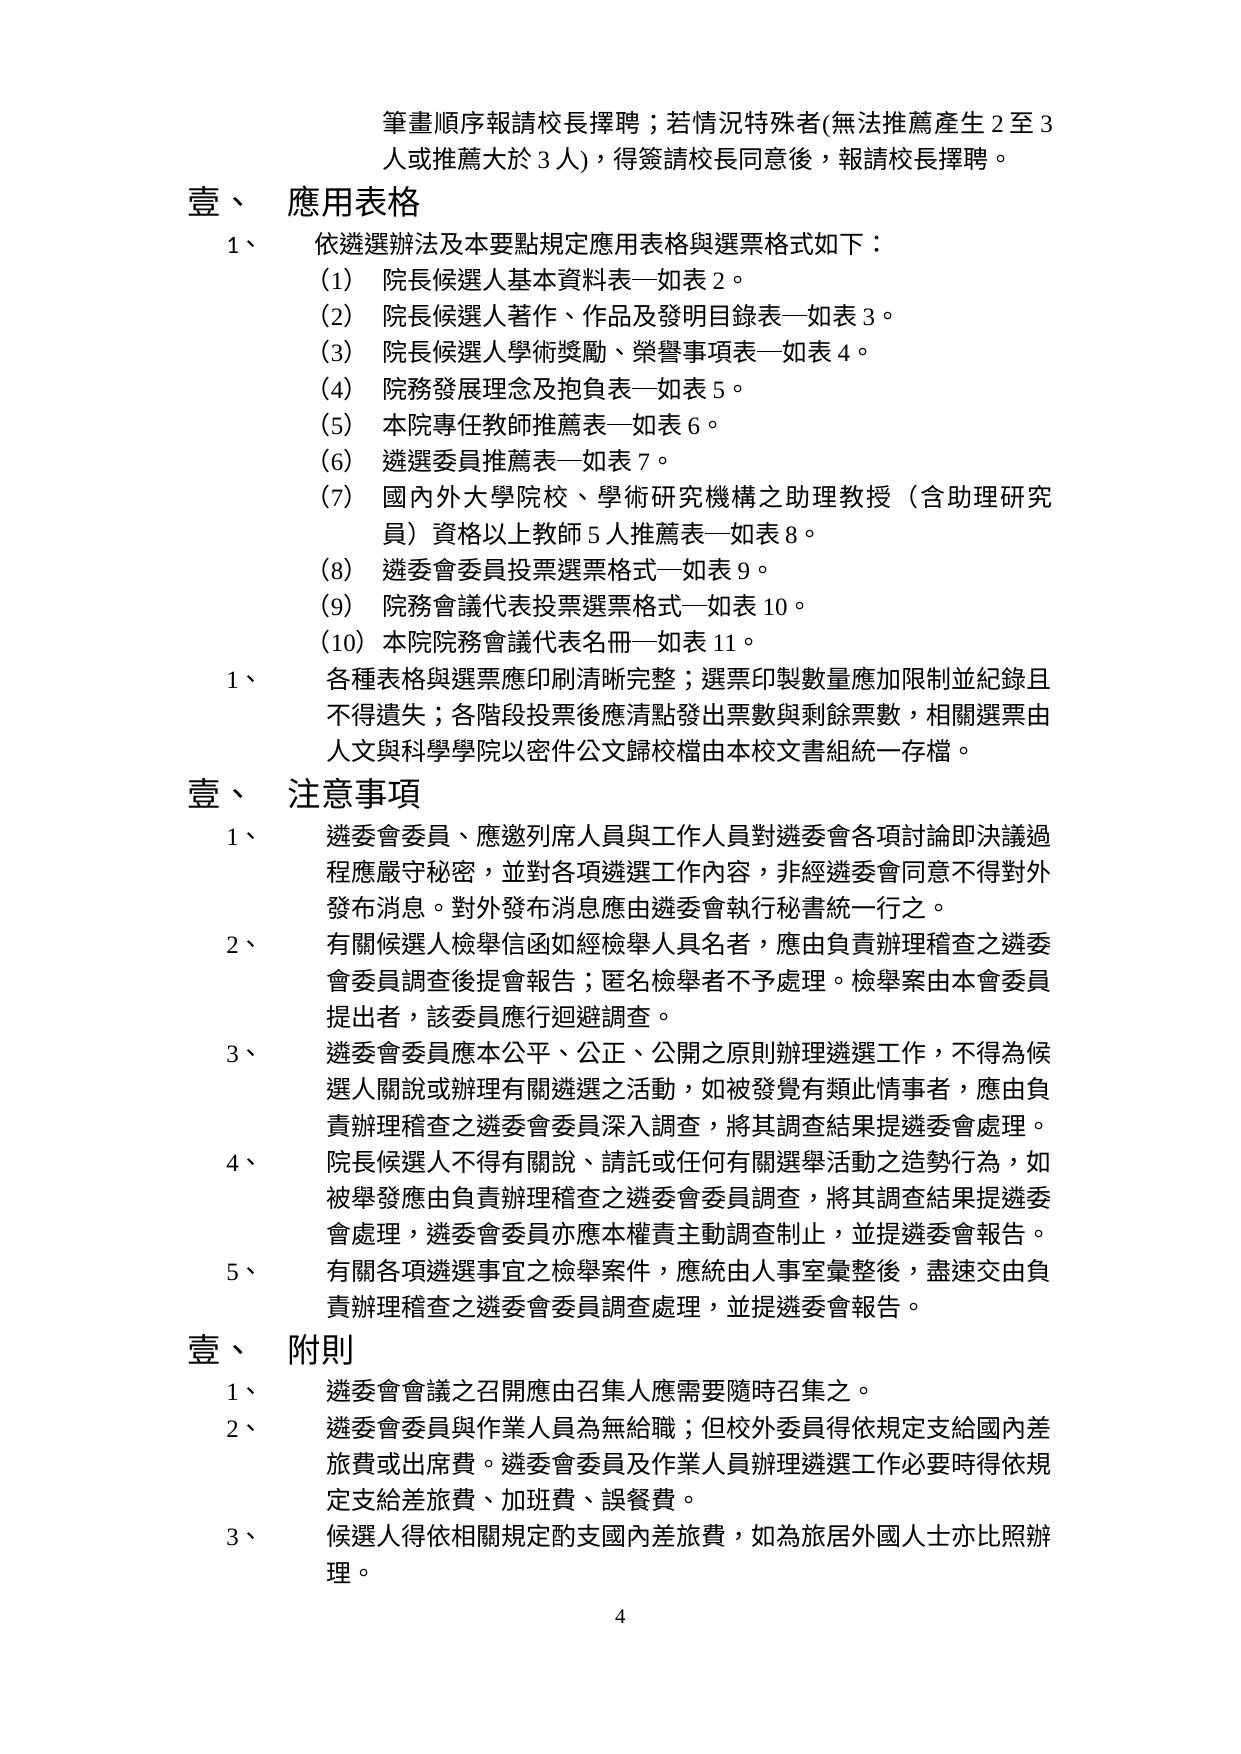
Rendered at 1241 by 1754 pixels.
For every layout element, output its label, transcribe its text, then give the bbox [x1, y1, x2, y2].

list 本院專任教師推薦表─如表6。 [306, 405, 1053, 442]
list 有關候選人檢舉信函如經檢舉人具名者，應由負責辦理稽查之遴委會委員調查後提會報告；匿名檢舉者不予處理。檢舉案由本會委員提出者，該委員應行迴避調查。 [226, 925, 1053, 1033]
list 注意事項 [187, 768, 1053, 816]
list 有關各項遴選事宜之檢舉案件，應統由人事室彙整後，盡速交由負責辦理稽查之遴委會委員調查處理，並提遴委會報告。 [226, 1251, 1053, 1323]
list 應用表格 [187, 176, 1053, 224]
list 遴委會委員、應邀列席人員與工作人員對遴委會各項討論即決議過程應嚴守秘密，並對各項遴選工作內容，非經遴委會同意不得對外發布消息。對外發布消息應由遴委會執行秘書統一行之。 [226, 816, 1053, 925]
list 各種表格與選票應印刷清晰完整；選票印製數量應加限制並紀錄且不得遺失；各階段投票後應清點發出票數與剩餘票數，相關選票由人文與科學學院以密件公文歸校檔由本校文書組統一存檔。 [226, 659, 1053, 768]
list 遴選委員推薦表─如表7。 [306, 442, 1053, 478]
list 候選人得依相關規定酌支國內差旅費，如為旅居外國人士亦比照辦理。 [226, 1517, 1053, 1589]
list 院務發展理念及抱負表─如表5。 [306, 369, 1053, 405]
list 院長候選人不得有關說、請託或任何有關選舉活動之造勢行為，如被舉發應由負責辦理稽查之遴委會委員調查，將其調查結果提遴委會處理，遴委會委員亦應本權責主動調查制止，並提遴委會報告。 [226, 1142, 1053, 1251]
list 院長候選人學術獎勵、榮譽事項表─如表4。 [306, 333, 1053, 369]
list 附則 [187, 1323, 1053, 1372]
list 遴委會委員應本公平、公正、公開之原則辦理遴選工作，不得為候選人關說或辦理有關遴選之活動，如被發覺有類此情事者，應由負責辦理稽查之遴委會委員深入調查，將其調查結果提遴委會處理。 [226, 1033, 1053, 1142]
list 院務會議代表投票選票格式─如表10。 [306, 587, 1053, 623]
list 國內外大學院校、學術研究機構之助理教授（含助理研究員）資格以上教師5人推薦表─如表8。 [306, 478, 1053, 550]
list 院長候選人著作、作品及發明目錄表─如表3。 [306, 297, 1053, 333]
list 遴委會委員與作業人員為無給職；但校外委員得依規定支給國內差旅費或出席費。遴委會委員及作業人員辦理遴選工作必要時得依規定支給差旅費、加班費、誤餐費。 [226, 1408, 1053, 1517]
list 院長候選人基本資料表─如表2。 [306, 260, 1053, 297]
list 遴委會委員投票選票格式─如表9。 [306, 550, 1053, 587]
list 本院院務會議代表名冊─如表11。 [306, 623, 1053, 659]
list 筆畫順序報請校長擇聘；若情況特殊者(無法推薦產生2至3人或推薦大於3人)，得簽請校長同意後，報請校長擇聘。 [306, 103, 1053, 176]
list 依遴選辦法及本要點規定應用表格與選票格式如下： [226, 224, 1053, 260]
list 遴委會會議之召開應由召集人應需要隨時召集之。 [226, 1372, 1053, 1408]
